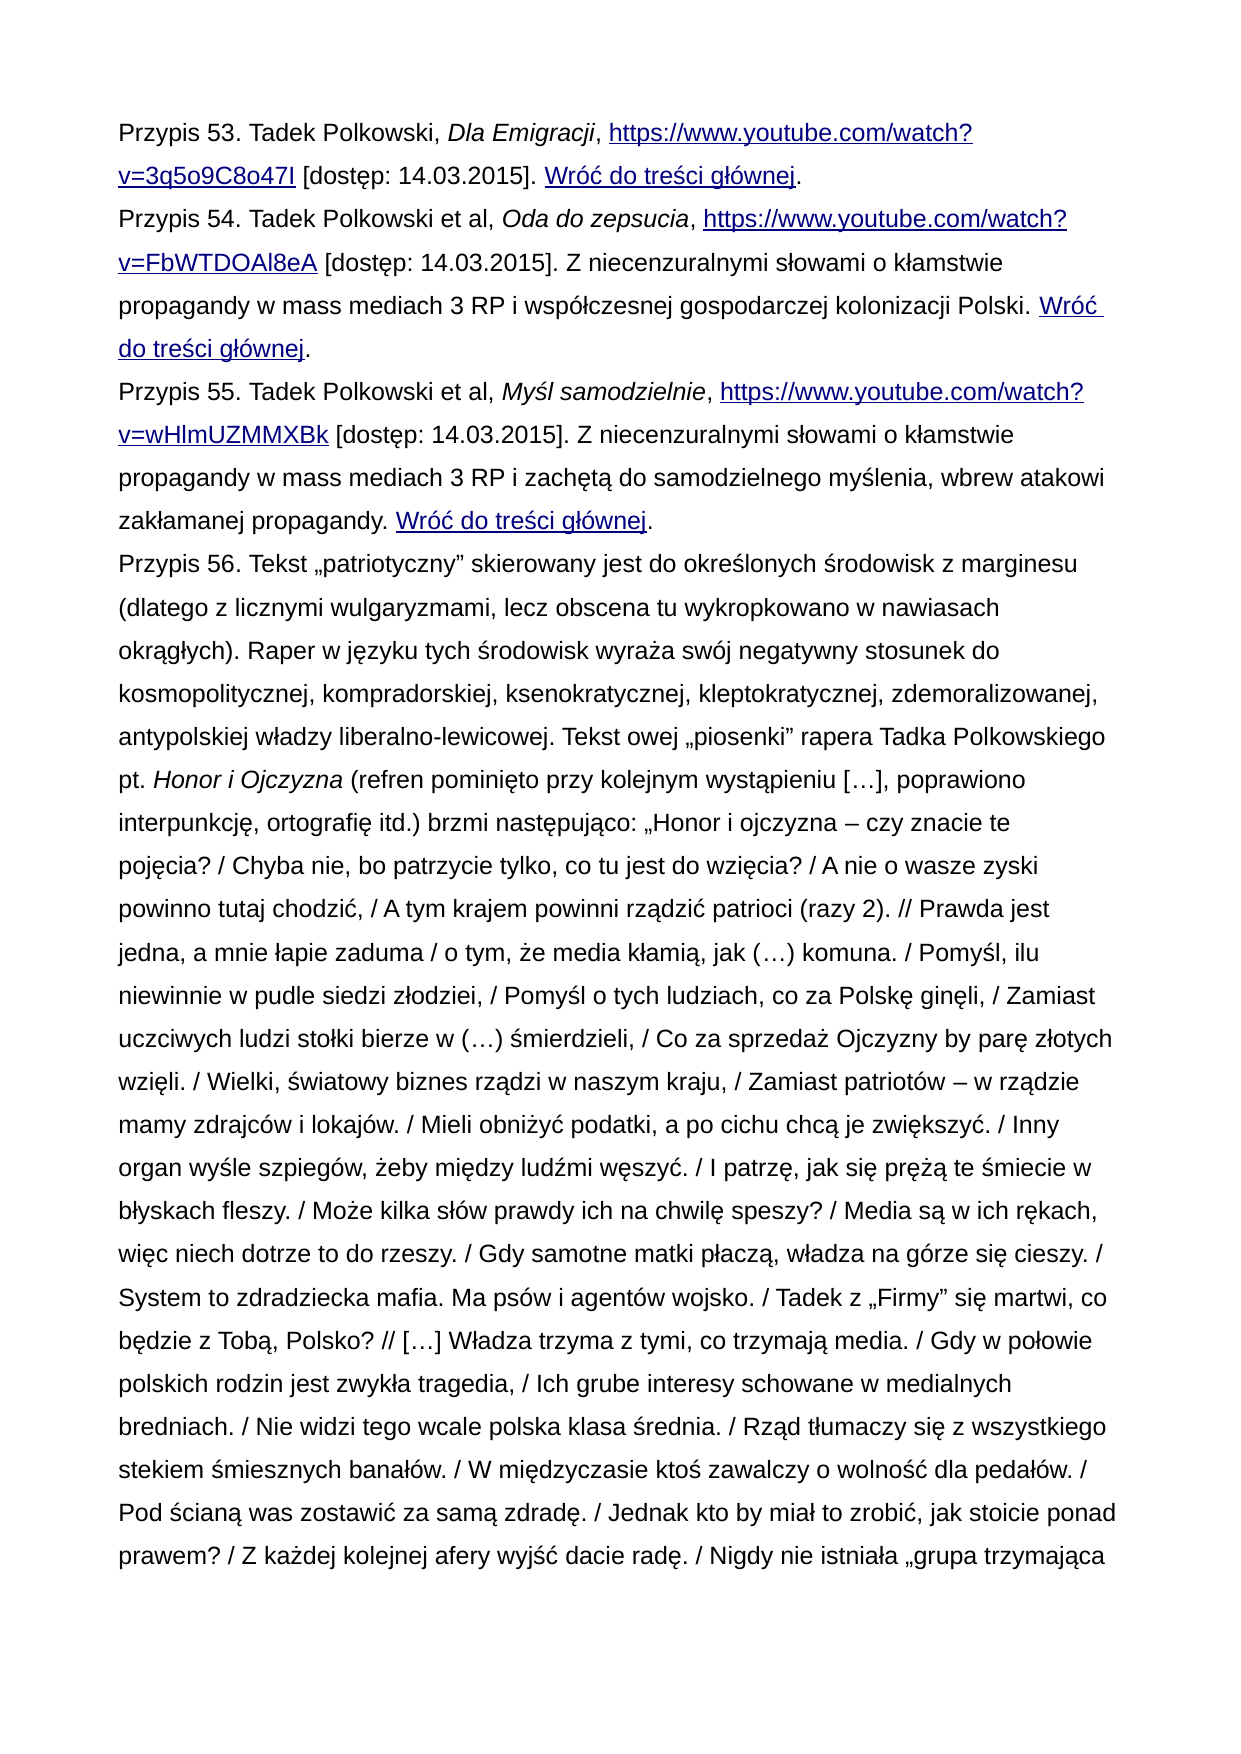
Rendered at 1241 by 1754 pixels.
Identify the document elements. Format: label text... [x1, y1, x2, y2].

text Przypis 56. Tekst „patriotyczny” skierowany jest do określonych środowisk z marginesu (dlatego z licznymi wulgaryzmami, lecz obscena tu wykropkowano w nawiasach okrągłych). Raper w języku tych środowisk wyraża swój negatywny stosunek do kosmopolitycznej, kompradorskiej, ksenokratycznej, kleptokratycznej, zdemoralizowanej, antypolskiej władzy liberalno-lewicowej. Tekst owej „piosenki” rapera Tadka Polkowskiego pt. Honor i Ojczyzna (refren pominięto przy kolejnym wystąpieniu […], poprawiono interpunkcję, ortografię itd.) brzmi następująco: „Honor i ojczyzna – czy znacie te pojęcia? / Chyba nie, bo patrzycie tylko, co tu jest do wzięcia? / A nie o wasze zyski powinno tutaj chodzić, / A tym krajem powinni rządzić patrioci (razy 2). // Prawda jest jedna, a mnie łapie zaduma / o tym, że media kłamią, jak (…) komuna. / Pomyśl, ilu niewinnie w pudle siedzi złodziei, / Pomyśl o tych ludziach, co za Polskę ginęli, / Zamiast uczciwych ludzi stołki bierze w (…) śmierdzieli, / Co za sprzedaż Ojczyzny by parę złotych wzięli. / Wielki, światowy biznes rządzi w naszym kraju, / Zamiast patriotów – w rządzie mamy zdrajców i lokajów. / Mieli obniżyć podatki, a po cichu chcą je zwiększyć. / Inny organ wyśle szpiegów, żeby między ludźmi węszyć. / I patrzę, jak się prężą te śmiecie w błyskach fleszy. / Może kilka słów prawdy ich na chwilę speszy? / Media są w ich rękach, więc niech dotrze to do rzeszy. / Gdy samotne matki płaczą, władza na górze się cieszy. / System to zdradziecka mafia. Ma psów i agentów wojsko. / Tadek z „Firmy” się martwi, co będzie z Tobą, Polsko? // […] Władza trzyma z tymi, co trzymają media. / Gdy w połowie polskich rodzin jest zwykła tragedia, / Ich grube interesy schowane w medialnych bredniach. / Nie widzi tego wcale polska klasa średnia. / Rząd tłumaczy się z wszystkiego stekiem śmiesznych banałów. / W międzyczasie ktoś zawalczy o wolność dla pedałów. / Pod ścianą was zostawić za samą zdradę. / Jednak kto by miał to zrobić, jak stoicie ponad prawem? / Z każdej kolejnej afery wyjść dacie radę. / Nigdy nie istniała „grupa trzymająca [118, 549, 1122, 1570]
text Przypis 53. Tadek Polkowski, Dla Emigracji, https://www.youtube.com/watch?v=3q5o9C8o47I [dostęp: 14.03.2015]. Wróć do treści głównej. [118, 118, 1122, 190]
text Przypis 54. Tadek Polkowski et al, Oda do zepsucia, https://www.youtube.com/watch?v=FbWTDOAl8eA [dostęp: 14.03.2015]. Z niecenzuralnymi słowami o kłamstwie propagandy w mass mediach 3 RP i współczesnej gospodarczej kolonizacji Polski. Wróć do treści głównej. [118, 204, 1122, 362]
text Przypis 55. Tadek Polkowski et al, Myśl samodzielnie, https://www.youtube.com/watch?v=wHlmUZMMXBk [dostęp: 14.03.2015]. Z niecenzuralnymi słowami o kłamstwie propagandy w mass mediach 3 RP i zachętą do samodzielnego myślenia, wbrew atakowi zakłamanej propagandy. Wróć do treści głównej. [118, 377, 1122, 535]
